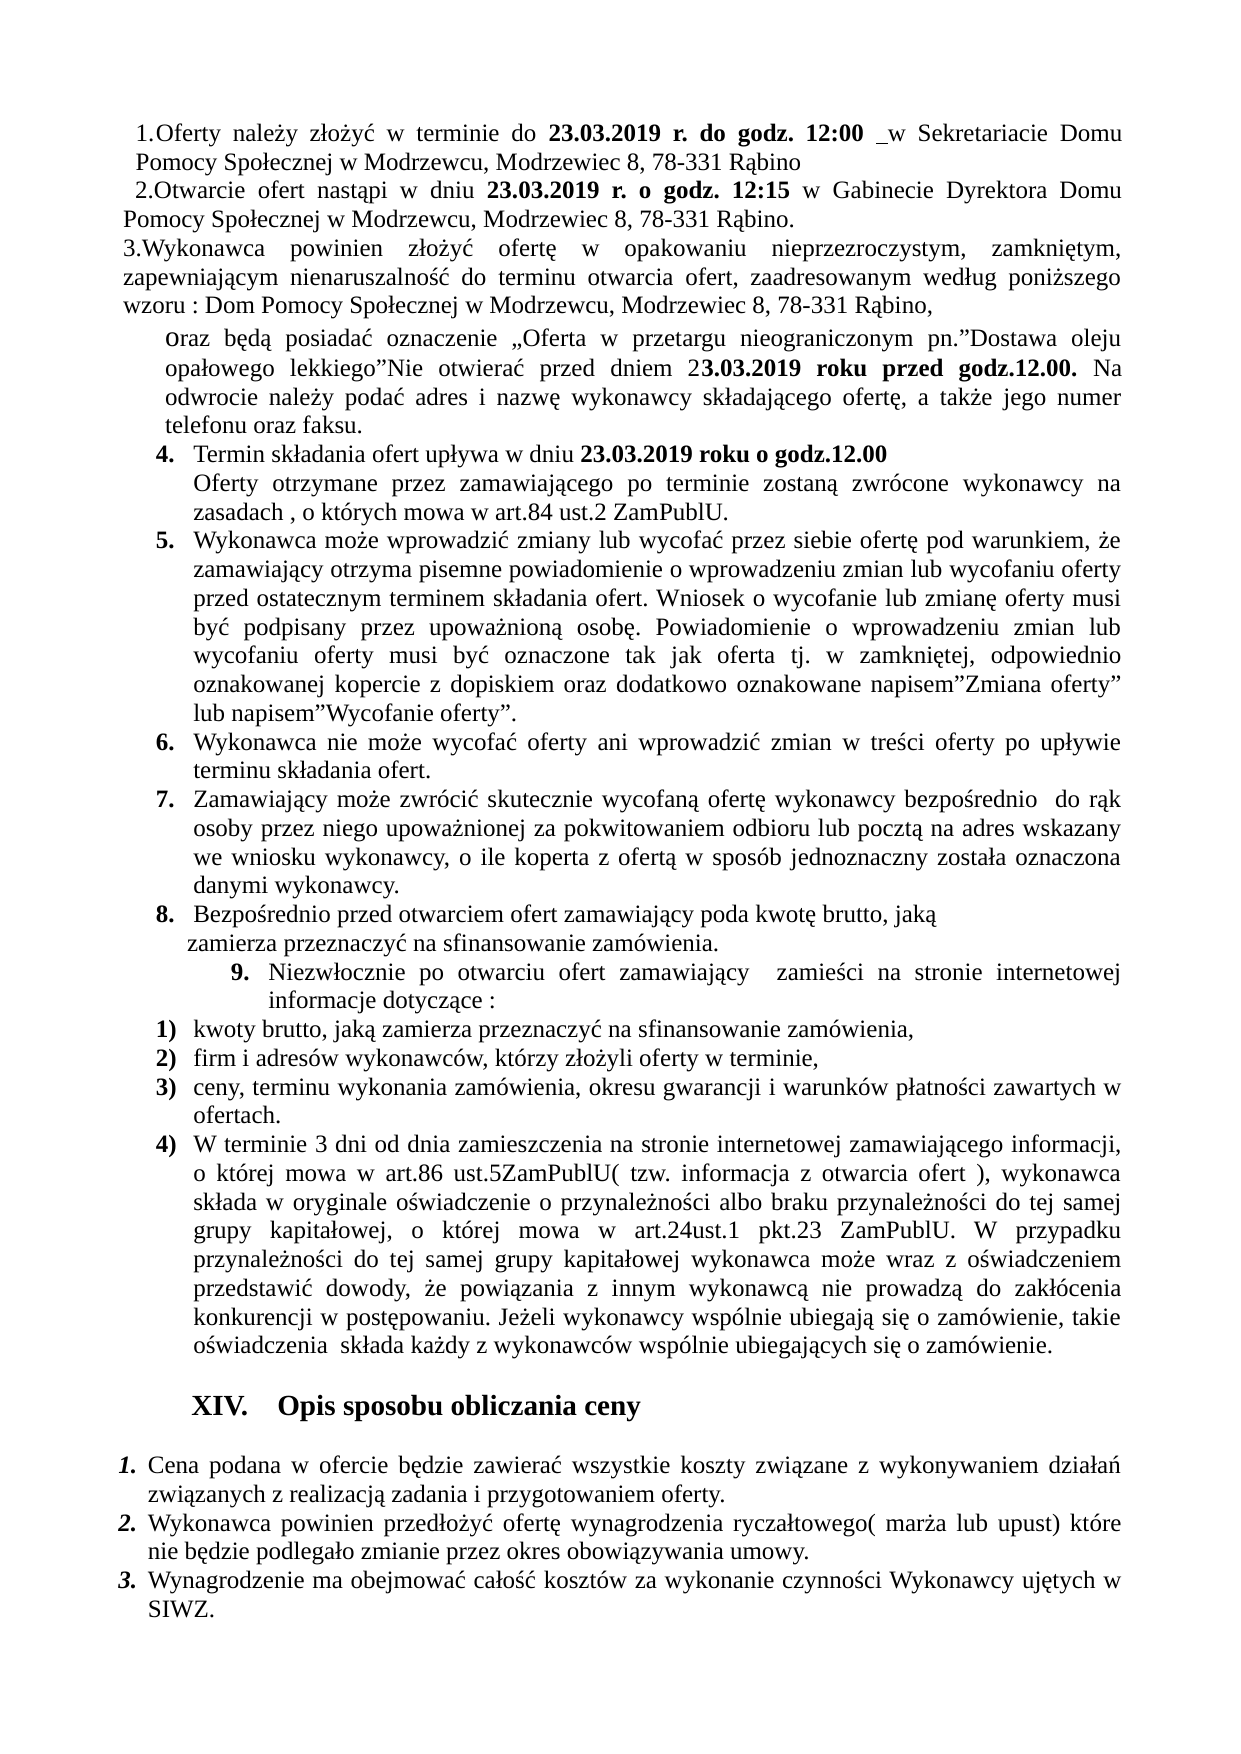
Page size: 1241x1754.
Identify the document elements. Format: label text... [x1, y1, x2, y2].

list Bezpośrednio przed otwarciem ofert zamawiający poda kwotę brutto, jaką [156, 899, 1122, 928]
list Niezwłocznie po otwarciu ofert zamawiający zamieści na stronie internetowej informacje dotyczące : [231, 957, 1122, 1014]
list W terminie 3 dni od dnia zamieszczenia na stronie internetowej zamawiającego informacji, o której mowa w art.86 ust.5ZamPublU( tzw. informacja z otwarcia ofert ), wykonawca składa w oryginale oświadczenie o przynależności albo braku przynależności do tej samej grupy kapitałowej, o której mowa w art.24ust.1 pkt.23 ZamPublU. W przypadku przynależności do tej samej grupy kapitałowej wykonawca może wraz z oświadczeniem przedstawić dowody, że powiązania z innym wykonawcą nie prowadzą do zakłócenia konkurencji w postępowaniu. Jeżeli wykonawcy wspólnie ubiegają się o zamówienie, takie oświadczenia składa każdy z wykonawców wspólnie ubiegających się o zamówienie. [156, 1129, 1122, 1359]
list Cena podana w ofercie będzie zawierać wszystkie koszty związane z wykonywaniem działań związanych z realizacją zadania i przygotowaniem oferty. [118, 1450, 1122, 1508]
text 3.Wykonawca powinien złożyć ofertę w opakowaniu nieprzezroczystym, zamkniętym, zapewniającym nienaruszalność do terminu otwarcia ofert, zaadresowanym według poniższego wzoru : Dom Pomocy Społecznej w Modrzewcu, Modrzewiec 8, 78-331 Rąbino, [123, 233, 1122, 319]
list Oferty należy złożyć w terminie do 23.03.2019 r. do godz. 12:00 w Sekretariacie Domu Pomocy Społecznej w Modrzewcu, Modrzewiec 8, 78-331 Rąbino [135, 118, 1122, 176]
list Wykonawca powinien przedłożyć ofertę wynagrodzenia ryczałtowego( marża lub upust) które nie będzie podlegało zmianie przez okres obowiązywania umowy. [118, 1508, 1122, 1565]
list Termin składania ofert upływa w dniu 23.03.2019 roku o godz.12.00 [156, 439, 1122, 468]
list Oferty otrzymane przez zamawiającego po terminie zostaną zwrócone wykonawcy na zasadach , o których mowa w art.84 ust.2 ZamPublU. [156, 468, 1122, 525]
text oraz będą posiadać oznaczenie „Oferta w przetargu nieograniczonym pn.”Dostawa oleju opałowego lekkiego”Nie otwierać przed dniem 23.03.2019 roku przed godz.12.00. Na odwrocie należy podać adres i nazwę wykonawcy składającego ofertę, a także jego numer telefonu oraz faksu. [165, 319, 1122, 439]
list Wykonawca nie może wycofać oferty ani wprowadzić zmian w treści oferty po upływie terminu składania ofert. [156, 727, 1122, 784]
list Zamawiający może zwrócić skutecznie wycofaną ofertę wykonawcy bezpośrednio do rąk osoby przez niego upoważnionej za pokwitowaniem odbioru lub pocztą na adres wskazany we wniosku wykonawcy, o ile koperta z ofertą w sposób jednoznaczny została oznaczona danymi wykonawcy. [156, 784, 1122, 899]
list firm i adresów wykonawców, którzy złożyli oferty w terminie, [156, 1043, 1122, 1072]
list kwoty brutto, jaką zamierza przeznaczyć na sfinansowanie zamówienia, [156, 1014, 1122, 1043]
list 2.Otwarcie ofert nastąpi w dniu 23.03.2019 r. o godz. 12:15 w Gabinecie Dyrektora Domu Pomocy Społecznej w Modrzewcu, Modrzewiec 8, 78-331 Rąbino. [123, 176, 1122, 233]
list Wynagrodzenie ma obejmować całość kosztów za wykonanie czynności Wykonawcy ujętych w SIWZ. [118, 1565, 1122, 1623]
text XIV. Opis sposobu obliczania ceny [118, 1388, 1122, 1421]
list ceny, terminu wykonania zamówienia, okresu gwarancji i warunków płatności zawartych w ofertach. [156, 1072, 1122, 1129]
text zamierza przeznaczyć na sfinansowanie zamówienia. [118, 928, 1122, 957]
list Wykonawca może wprowadzić zmiany lub wycofać przez siebie ofertę pod warunkiem, że zamawiający otrzyma pisemne powiadomienie o wprowadzeniu zmian lub wycofaniu oferty przed ostatecznym terminem składania ofert. Wniosek o wycofanie lub zmianę oferty musi być podpisany przez upoważnioną osobę. Powiadomienie o wprowadzeniu zmian lub wycofaniu oferty musi być oznaczone tak jak oferta tj. w zamkniętej, odpowiednio oznakowanej kopercie z dopiskiem oraz dodatkowo oznakowane napisem”Zmiana oferty” lub napisem”Wycofanie oferty”. [156, 525, 1122, 727]
